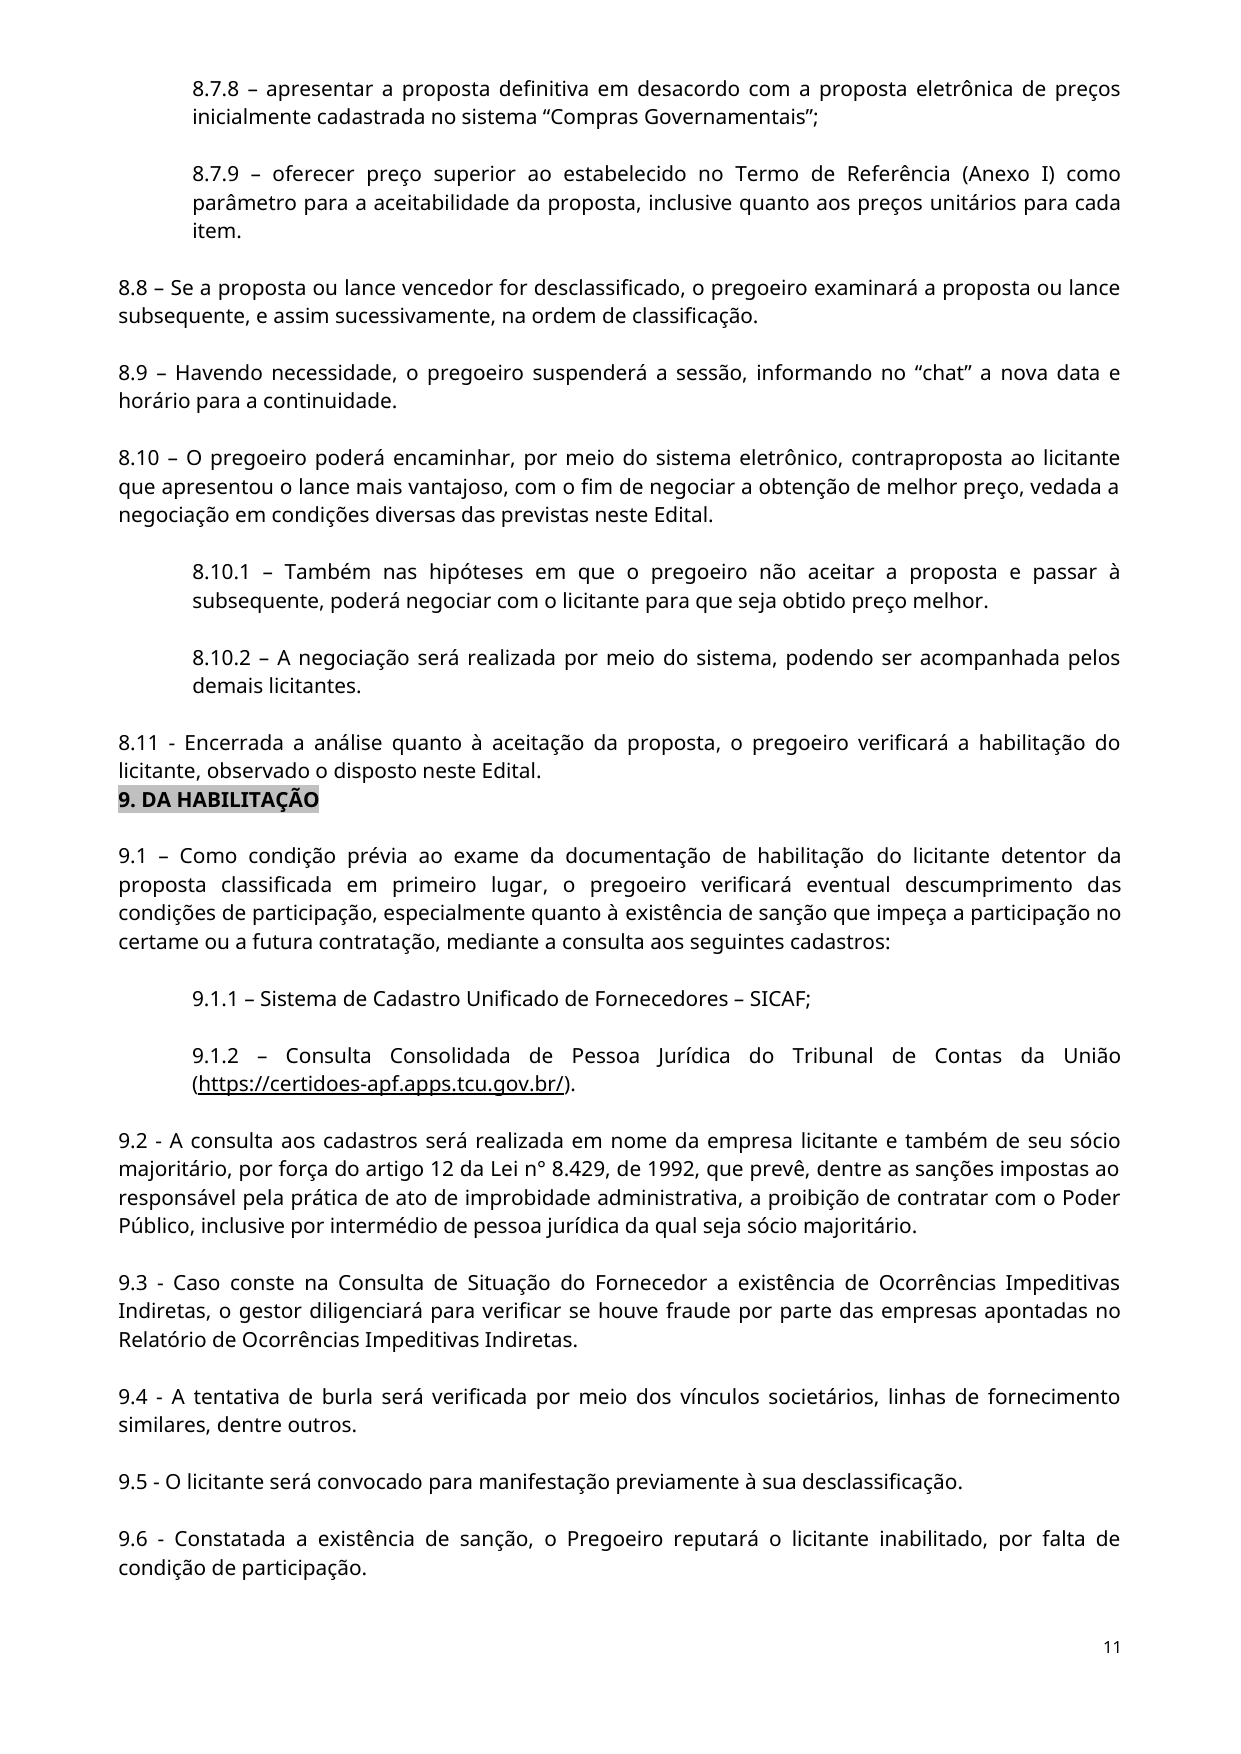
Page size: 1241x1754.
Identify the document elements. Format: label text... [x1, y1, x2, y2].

text 9. DA HABILITAÇÃO [118, 785, 1122, 813]
list 9.2 - A consulta aos cadastros será realizada em nome da empresa licitante e também de seu sócio majoritário, por força do artigo 12 da Lei n° 8.429, de 1992, que prevê, dentre as sanções impostas ao responsável pela prática de ato de improbidade administrativa, a proibição de contratar com o Poder Público, inclusive por intermédio de pessoa jurídica da qual seja sócio majoritário. [118, 1126, 1122, 1240]
text 8.10.2 – A negociação será realizada por meio do sistema, podendo ser acompanhada pelos demais licitantes. [192, 643, 1122, 699]
text 8.8 – Se a proposta ou lance vencedor for desclassificado, o pregoeiro examinará a proposta ou lance subsequente, e assim sucessivamente, na ordem de classificação. [118, 273, 1122, 330]
list 9.5 - O licitante será convocado para manifestação previamente à sua desclassificação. [118, 1467, 1122, 1496]
list 9.6 - Constatada a existência de sanção, o Pregoeiro reputará o licitante inabilitado, por falta de condição de participação. [118, 1524, 1122, 1581]
text 8.7.8 – apresentar a proposta definitiva em desacordo com a proposta eletrônica de preços inicialmente cadastrada no sistema “Compras Governamentais”; [192, 74, 1122, 131]
text 8.11 - Encerrada a análise quanto à aceitação da proposta, o pregoeiro verificará a habilitação do licitante, observado o disposto neste Edital. [118, 728, 1122, 785]
list 9.4 - A tentativa de burla será verificada por meio dos vínculos societários, linhas de fornecimento similares, dentre outros. [118, 1382, 1122, 1439]
list 9.1 – Como condição prévia ao exame da documentação de habilitação do licitante detentor da proposta classificada em primeiro lugar, o pregoeiro verificará eventual descumprimento das condições de participação, especialmente quanto à existência de sanção que impeça a participação no certame ou a futura contratação, mediante a consulta aos seguintes cadastros: [118, 842, 1122, 955]
list 9.1.2 – Consulta Consolidada de Pessoa Jurídica do Tribunal de Contas da União (https://certidoes-apf.apps.tcu.gov.br/). [192, 1041, 1122, 1098]
list 9.1.1 – Sistema de Cadastro Unificado de Fornecedores – SICAF; [192, 984, 1122, 1012]
text 8.10 – O pregoeiro poderá encaminhar, por meio do sistema eletrônico, contraproposta ao licitante que apresentou o lance mais vantajoso, com o fim de negociar a obtenção de melhor preço, vedada a negociação em condições diversas das previstas neste Edital. [118, 443, 1122, 529]
text 8.7.9 – oferecer preço superior ao estabelecido no Termo de Referência (Anexo I) como parâmetro para a aceitabilidade da proposta, inclusive quanto aos preços unitários para cada item. [192, 159, 1122, 244]
text 8.10.1 – Também nas hipóteses em que o pregoeiro não aceitar a proposta e passar à subsequente, poderá negociar com o licitante para que seja obtido preço melhor. [192, 557, 1122, 614]
list 9.3 - Caso conste na Consulta de Situação do Fornecedor a existência de Ocorrências Impeditivas Indiretas, o gestor diligenciará para verificar se houve fraude por parte das empresas apontadas no Relatório de Ocorrências Impeditivas Indiretas. [118, 1268, 1122, 1353]
text 8.9 – Havendo necessidade, o pregoeiro suspenderá a sessão, informando no “chat” a nova data e horário para a continuidade. [118, 358, 1122, 415]
